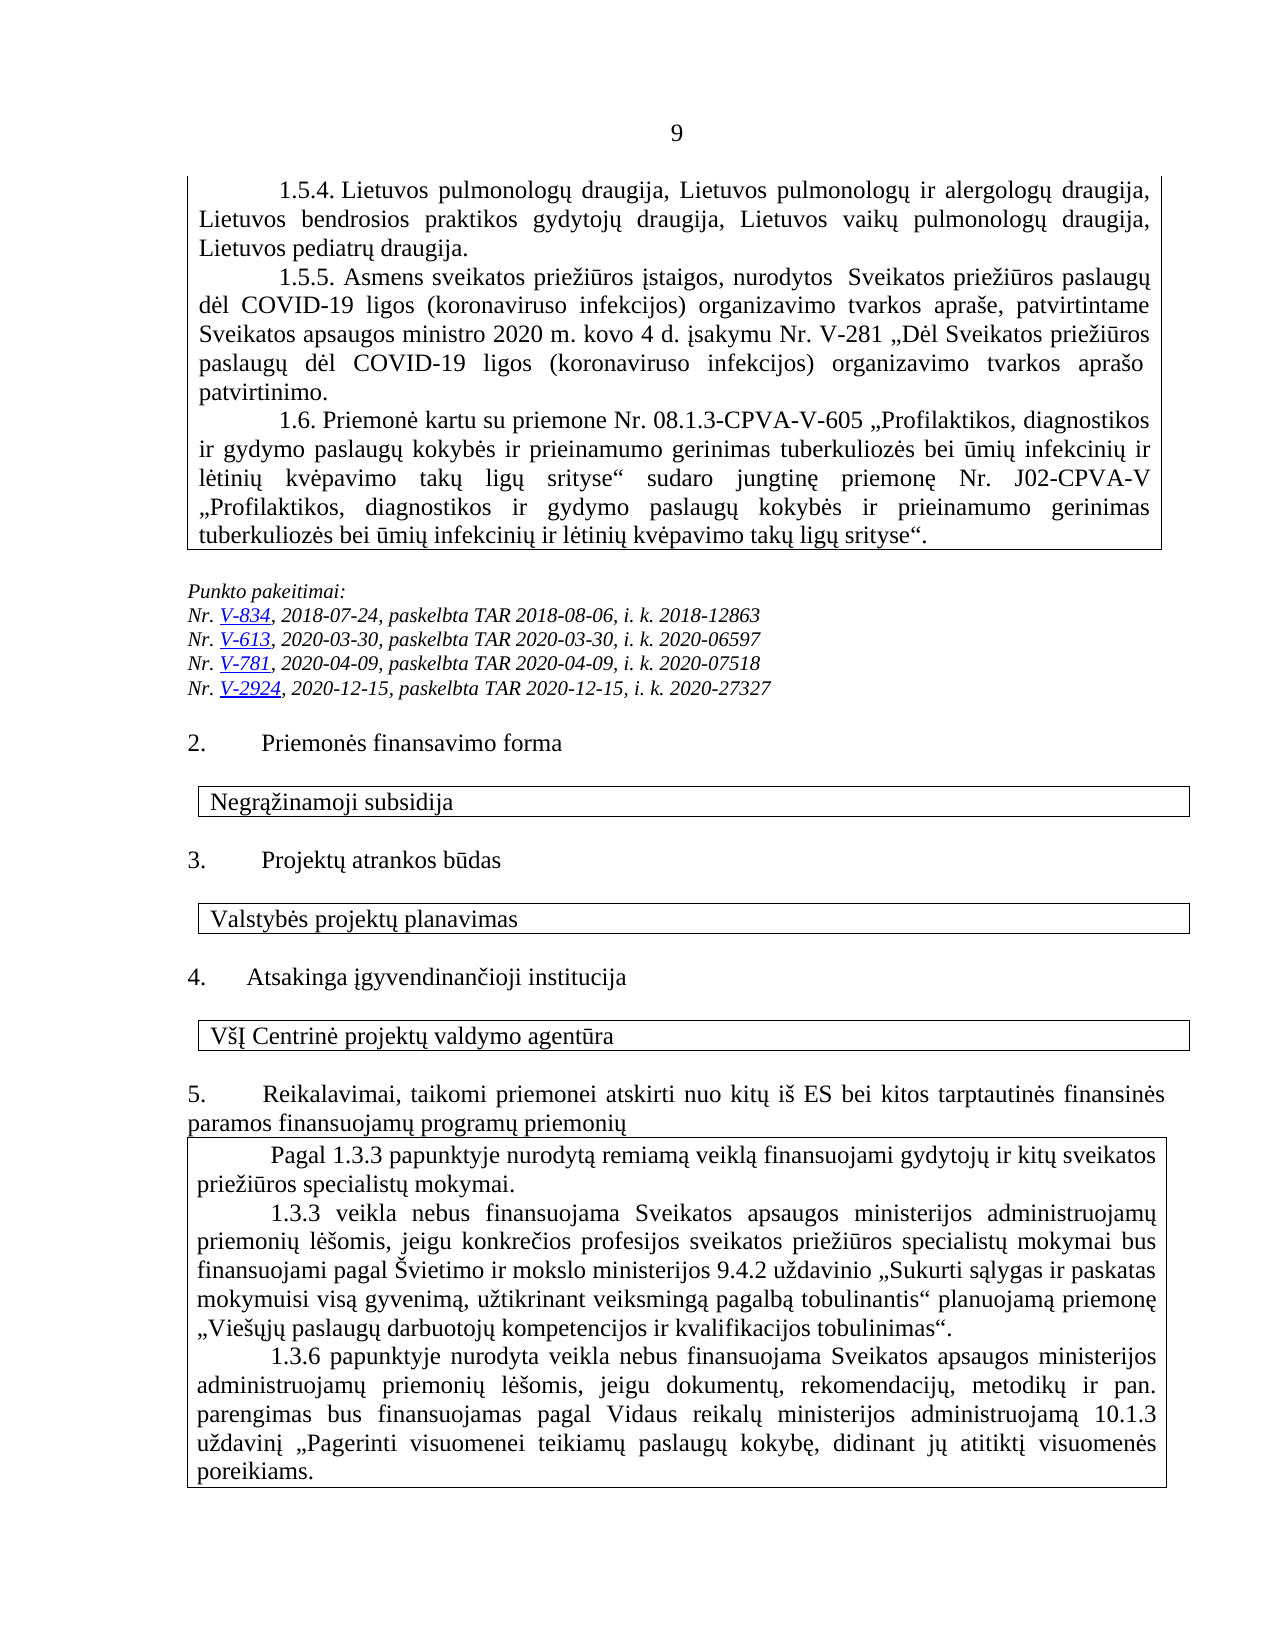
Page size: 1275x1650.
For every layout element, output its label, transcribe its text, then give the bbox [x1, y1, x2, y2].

table_cell 1.5.4. Lietuvos pulmonologų draugija, Lietuvos pulmonologų ir alergologų draugija, Lietuvos bendrosios praktikos gydytojų draugija, Lietuvos vaikų pulmonologų draugija, Lietuvos pediatrų draugija. 1.5.5. Asmens sveikatos priežiūros įstaigos, nurodytos Sveikatos priežiūros paslaugų dėl COVID-19 ligos (koronaviruso infekcijos) organizavimo tvarkos apraše, patvirtintame Sveikatos apsaugos ministro 2020 m. kovo 4 d. įsakymu Nr. V-281 „Dėl Sveikatos priežiūros paslaugų dėl COVID-19 ligos (koronaviruso infekcijos) organizavimo tvarkos aprašo patvirtinimo. [188, 176, 1161, 406]
text Punkto pakeitimai: [187, 579, 1167, 603]
text 1.3.6 papunktyje nurodyta veikla nebus finansuojama Sveikatos apsaugos ministerijos administruojamų priemonių lėšomis, jeigu dokumentų, rekomendacijų, metodikų ir pan. parengimas bus finansuojamas pagal Vidaus reikalų ministerijos administruojamą 10.1.3 uždavinį „Pagerinti visuomenei teikiamų paslaugų kokybę, didinant jų atitiktį visuomenės poreikiams. [188, 1338, 1166, 1487]
text 4. Atsakinga įgyvendinančioji institucija [187, 962, 1167, 991]
text 5. Reikalavimai, taikomi priemonei atskirti nuo kitų iš ES bei kitos tarptautinės finansinės paramos finansuojamų programų priemonių [187, 1079, 1167, 1137]
text 2. Priemonės finansavimo forma [187, 728, 1167, 757]
text 1.3.3 veikla nebus finansuojama Sveikatos apsaugos ministerijos administruojamų priemonių lėšomis, jeigu konkrečios profesijos sveikatos priežiūros specialistų mokymai bus finansuojami pagal Švietimo ir mokslo ministerijos 9.4.2 uždavinio „Sukurti sąlygas ir paskatas mokymuisi visą gyvenimą, užtikrinant veiksmingą pagalbą tobulinantis“ planuojamą priemonę „Viešųjų paslaugų darbuotojų kompetencijos ir kvalifikacijos tobulinimas“. [188, 1194, 1166, 1338]
text Nr. V-2924, 2020-12-15, paskelbta TAR 2020-12-15, i. k. 2020-27327 [187, 675, 1167, 699]
table_cell 1.6. Priemonė kartu su priemone Nr. 08.1.3-CPVA-V-605 „Profilaktikos, diagnostikos ir gydymo paslaugų kokybės ir prieinamumo gerinimas tuberkuliozės bei ūmių infekcinių ir lėtinių kvėpavimo takų ligų srityse“ sudaro jungtinę priemonę Nr. J02-CPVA-V „Profilaktikos, diagnostikos ir gydymo paslaugų kokybės ir prieinamumo gerinimas tuberkuliozės bei ūmių infekcinių ir lėtinių kvėpavimo takų ligų srityse“. [188, 406, 1161, 549]
table_header Valstybės projektų planavimas [199, 904, 1189, 933]
text 3. Projektų atrankos būdas [187, 845, 1167, 874]
text Nr. V-781, 2020-04-09, paskelbta TAR 2020-04-09, i. k. 2020-07518 [187, 651, 1167, 675]
text Nr. V-613, 2020-03-30, paskelbta TAR 2020-03-30, i. k. 2020-06597 [187, 627, 1167, 651]
text Pagal 1.3.3 papunktyje nurodytą remiamą veiklą finansuojami gydytojų ir kitų sveikatos priežiūros specialistų mokymai. [188, 1138, 1166, 1194]
table_header Negrąžinamoji subsidija [199, 787, 1189, 816]
text Nr. V-834, 2018-07-24, paskelbta TAR 2018-08-06, i. k. 2018-12863 [187, 603, 1167, 627]
table_header VšĮ Centrinė projektų valdymo agentūra [199, 1021, 1189, 1050]
